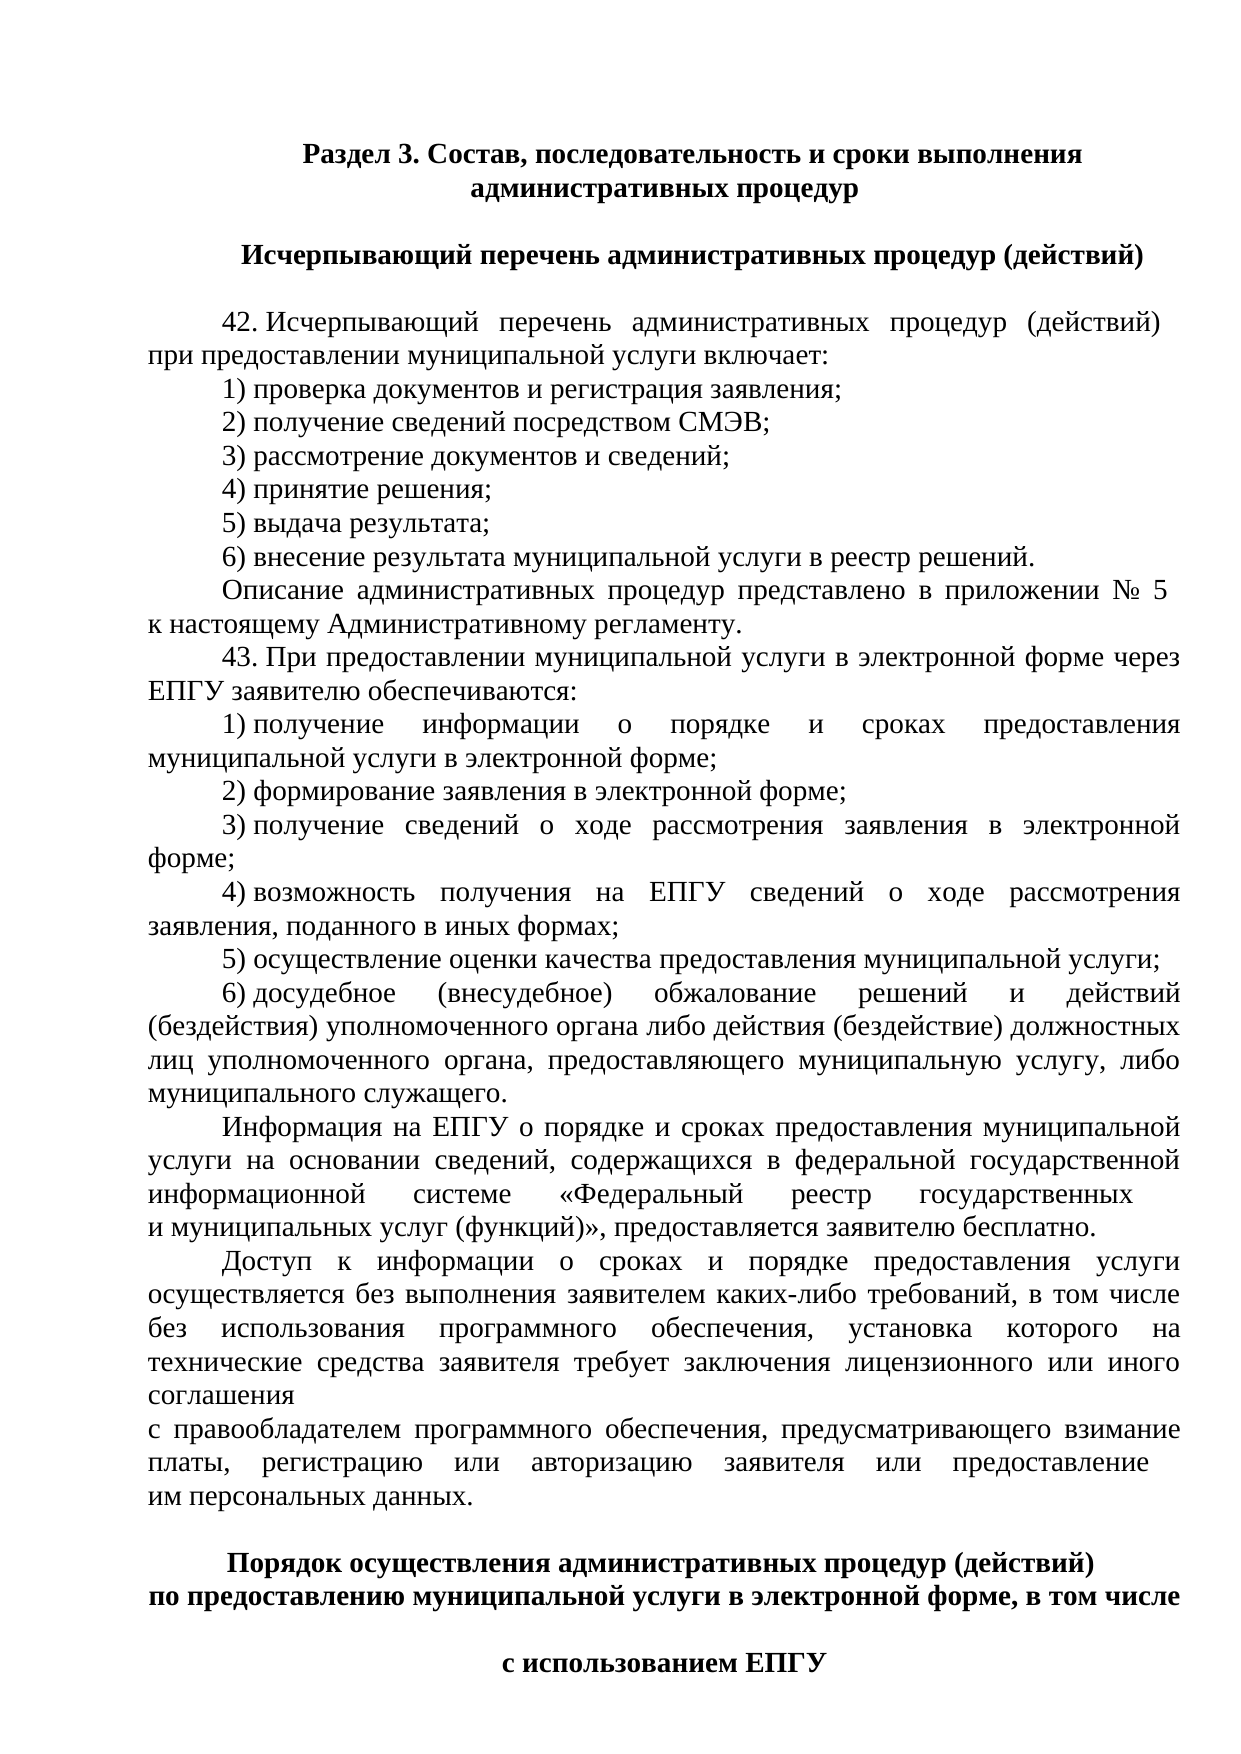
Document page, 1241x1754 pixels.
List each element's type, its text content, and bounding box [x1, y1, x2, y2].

text 6) внесение результата муниципальной услуги в реестр решений. [148, 539, 1181, 572]
text 4) принятие решения; [148, 472, 1181, 505]
text 2) получение сведений посредством СМЭВ; [148, 404, 1181, 438]
text 5) выдача результата; [148, 505, 1181, 539]
text 1) проверка документов и регистрация заявления; [148, 371, 1181, 404]
text 1) получение информации о порядке и сроках предоставления муниципальной услуги в электронной форме; [148, 706, 1181, 773]
text 4) возможность получения на ЕПГУ сведений о ходе рассмотрения заявления, поданного в иных формах; [148, 874, 1181, 941]
text Исчерпывающий перечень административных процедур (действий) [148, 237, 1181, 270]
text 5) осуществление оценки качества предоставления муниципальной услуги; [148, 941, 1181, 975]
text Доступ к информации о сроках и порядке предоставления услуги осуществляется без выполнения заявителем каких-либо требований, в том числе без использования программного обеспечения, установка которого на технические средства заявителя требует заключения лицензионного или иного соглашения с правообладателем программного обеспечения, предусматривающего взимание платы, регистрацию или авторизацию заявителя или предоставление им персональных данных. [148, 1243, 1181, 1511]
text 3) получение сведений о ходе рассмотрения заявления в электронной форме; [148, 807, 1181, 874]
text 43. При предоставлении муниципальной услуги в электронной форме через ЕПГУ заявителю обеспечиваются: [148, 639, 1181, 706]
text Информация на ЕПГУ о порядке и сроках предоставления муниципальной услуги на основании сведений, содержащихся в федеральной государственной информационной системе «Федеральный реестр государственных и муниципальных услуг (функций)», предоставляется заявителю бесплатно. [148, 1109, 1181, 1243]
text 3) рассмотрение документов и сведений; [148, 438, 1181, 472]
text 6) досудебное (внесудебное) обжалование решений и действий (бездействия) уполномоченного органа либо действия (бездействие) должностных лиц уполномоченного органа, предоставляющего муниципальную услугу, либо муниципального служащего. [148, 975, 1181, 1109]
text 2) формирование заявления в электронной форме; [148, 773, 1181, 807]
text 42. Исчерпывающий перечень административных процедур (действий) при предоставлении муниципальной услуги включает: [148, 304, 1181, 371]
text Раздел 3. Состав, последовательность и сроки выполнения административных процедур [148, 136, 1181, 203]
text Порядок осуществления административных процедур (действий) по предоставлению муниципальной услуги в электронной форме, в том числе с использованием ЕПГУ [148, 1545, 1181, 1679]
text Описание административных процедур представлено в приложении № 5 к настоящему Административному регламенту. [148, 572, 1181, 639]
